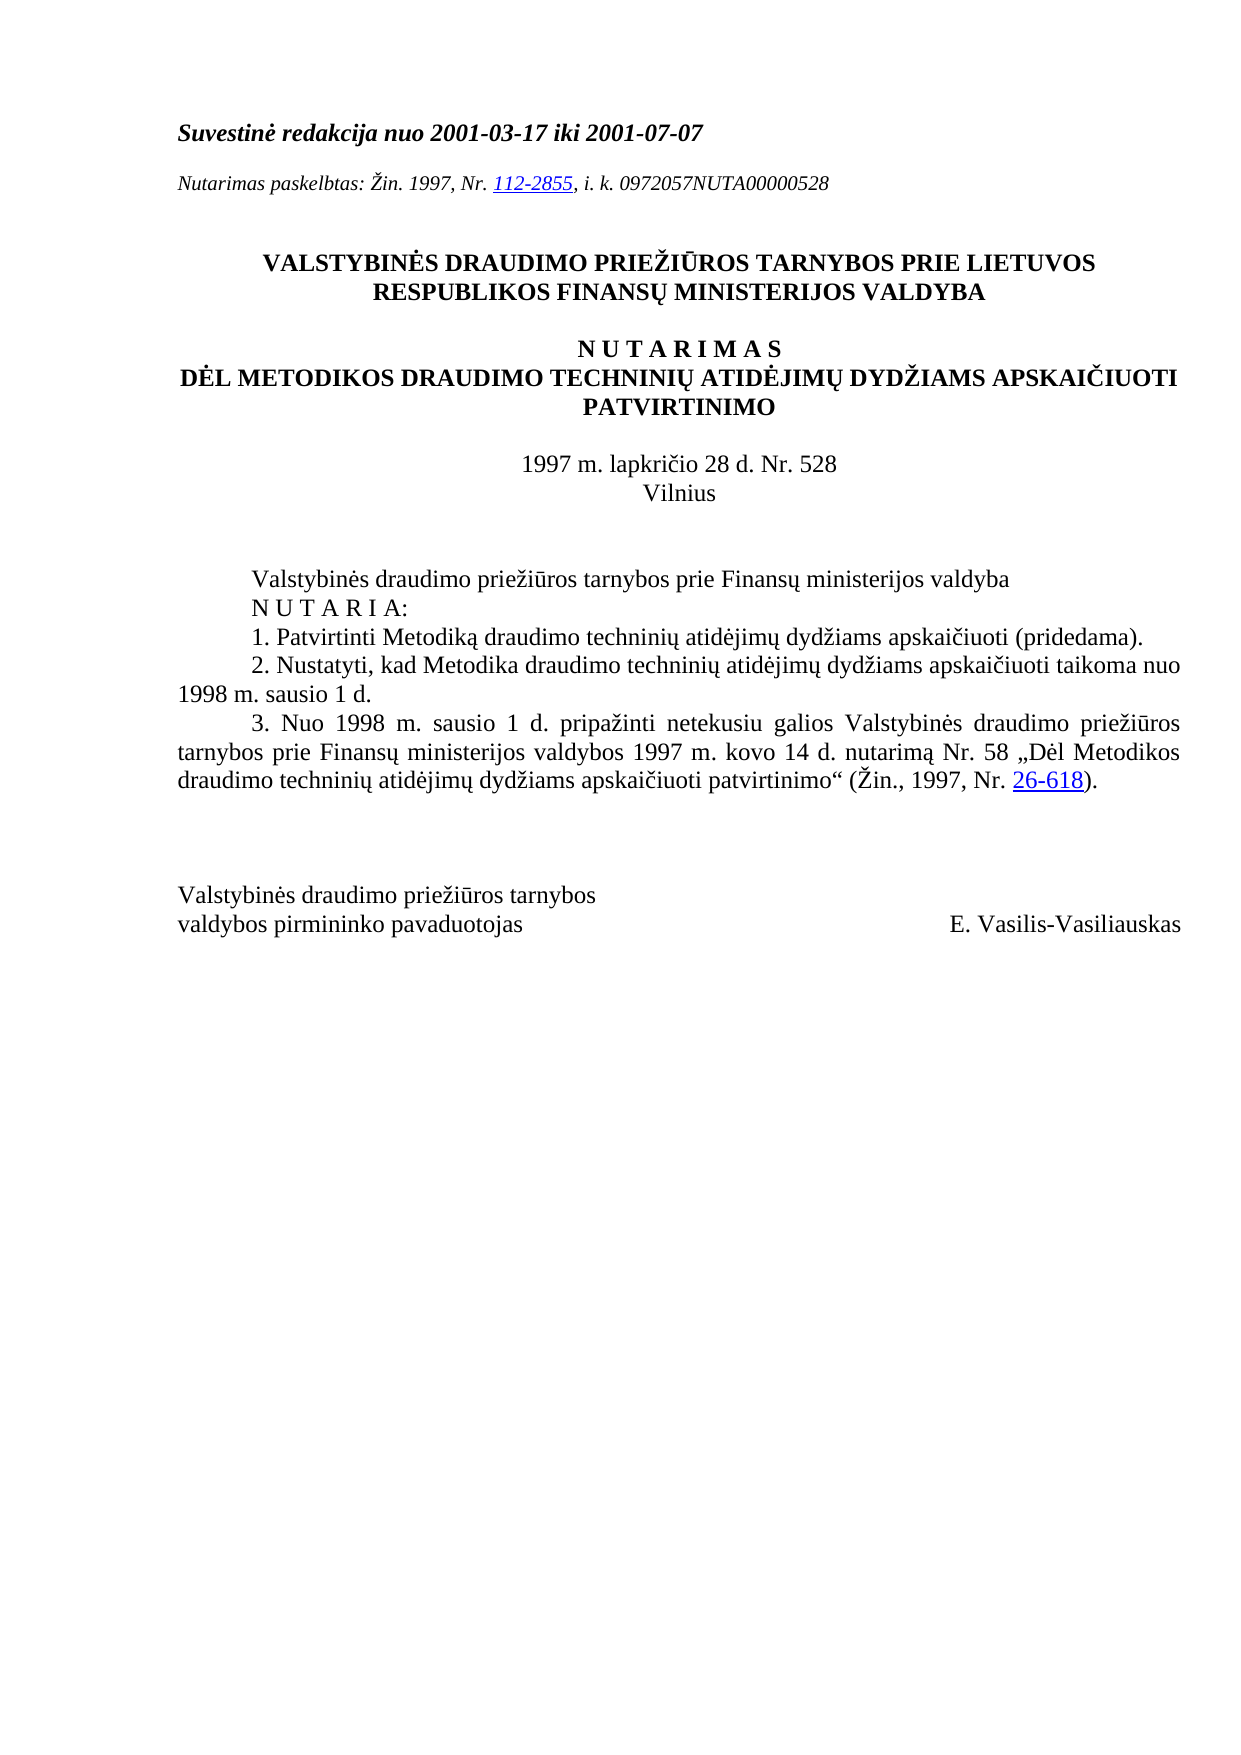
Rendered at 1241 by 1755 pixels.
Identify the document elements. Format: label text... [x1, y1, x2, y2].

text 2. Nustatyti, kad Metodika draudimo techninių atidėjimų dydžiams apskaičiuoti taikoma nuo 1998 m. sausio 1 d. [177, 650, 1181, 708]
text DĖL METODIKOS DRAUDIMO TECHNINIŲ ATIDĖJIMŲ DYDŽIAMS APSKAIČIUOTI PATVIRTINIMO [177, 363, 1181, 420]
text N U T A R I M A S [177, 334, 1181, 363]
text Valstybinės draudimo priežiūros tarnybos [177, 880, 1181, 909]
text 1997 m. lapkričio 28 d. Nr. 528 [177, 449, 1181, 478]
text 1. Patvirtinti Metodiką draudimo techninių atidėjimų dydžiams apskaičiuoti (pridedama). [177, 622, 1181, 650]
text Valstybinės draudimo priežiūros tarnybos prie Finansų ministerijos valdyba [177, 564, 1181, 593]
text Suvestinė redakcija nuo 2001-03-17 iki 2001-07-07 [177, 118, 1181, 147]
text valdybos pirmininko pavaduotojas E. Vasilis-Vasiliauskas [177, 909, 1181, 938]
text 3. Nuo 1998 m. sausio 1 d. pripažinti netekusiu galios Valstybinės draudimo priežiūros tarnybos prie Finansų ministerijos valdybos 1997 m. kovo 14 d. nutarimą Nr. 58 „Dėl Metodikos draudimo techninių atidėjimų dydžiams apskaičiuoti patvirtinimo“ (Žin., 1997, Nr. 26-618). [177, 708, 1181, 794]
text Nutarimas paskelbtas: Žin. 1997, Nr. 112-2855, i. k. 0972057NUTA00000528 [177, 171, 1181, 195]
text VALSTYBINĖS DRAUDIMO PRIEŽIŪROS TARNYBOS PRIE LIETUVOS RESPUBLIKOS FINANSŲ MINISTERIJOS VALDYBA [177, 248, 1181, 305]
text NUTARIA: [177, 593, 1181, 622]
text Vilnius [177, 478, 1181, 507]
